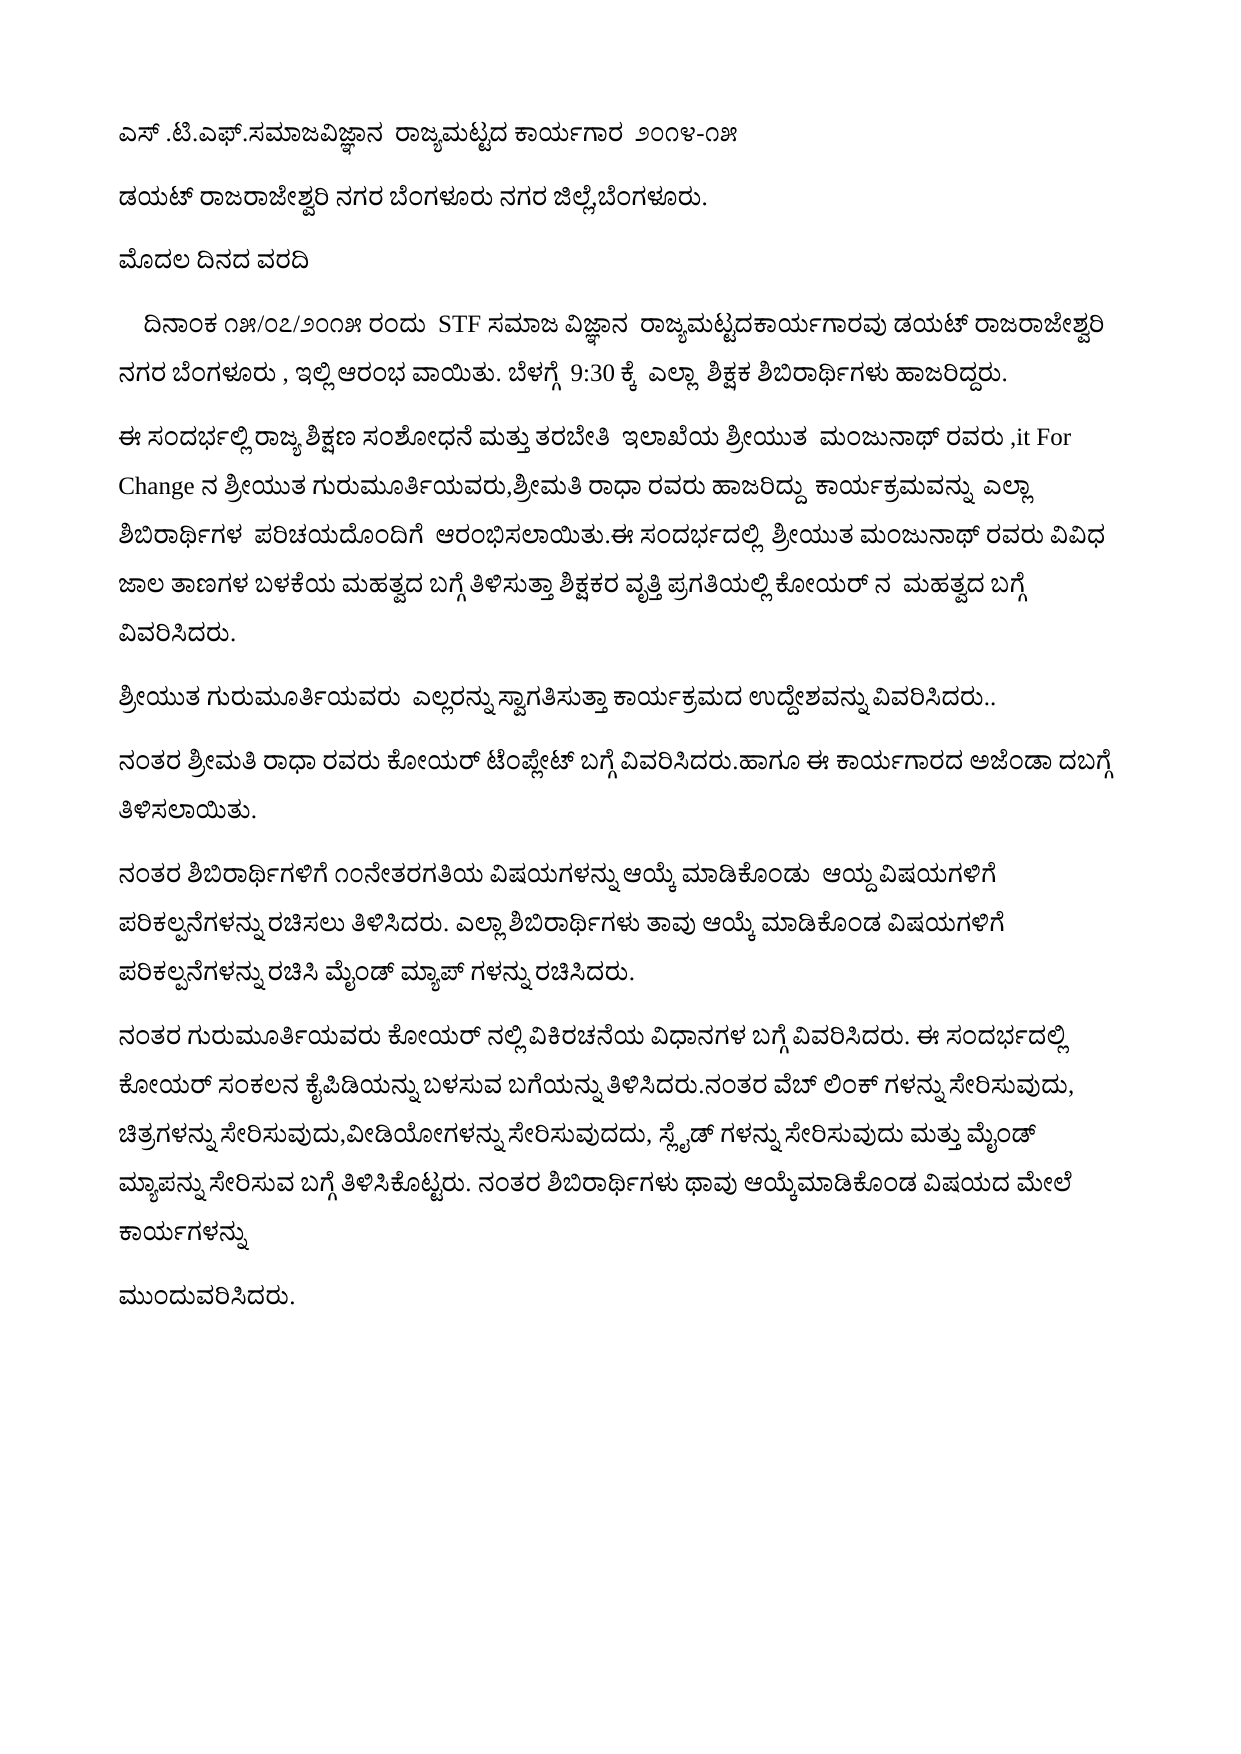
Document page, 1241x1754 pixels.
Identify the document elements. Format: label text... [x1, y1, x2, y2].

text ಡಯಟ್ ರಾಜರಾಜೇಶ್ವರಿ ನಗರ ಬೆಂಗಳೂರು ನಗರ ಜಿಲ್ಲೆ,ಬೆಂಗಳೂರು. [118, 182, 1122, 223]
text ದಿನಾಂಕ ೧೫/೦೭/೨೦೧೫ ರಂದು STF ಸಮಾಜ ವಿಜ್ಞಾನ ರಾಜ್ಯಮಟ್ಟದಕಾರ್ಯಗಾರವು ಡಯಟ್ ರಾಜರಾಜೇಶ್ವರಿ ನಗರ ಬೆಂಗಳೂರು , ಇಲ್ಲಿ ಆರಂಭ ವಾಯಿತು. ಬೆಳಗ್ಗೆ 9:30ಕ್ಕೆ ಎಲ್ಲಾ ಶಿಕ್ಷಕ ಶಿಬಿರಾರ್ಥಿಗಳು ಹಾಜರಿದ್ದರು. [118, 309, 1122, 399]
text ಮೊದಲ ದಿನದ ವರದಿ [118, 246, 1122, 287]
text ಎಸ್ .ಟಿ.ಎಫ್.ಸಮಾಜವಿಜ್ಞಾನ ರಾಜ್ಯಮಟ್ಟದ ಕಾರ್ಯಗಾರ ೨೦೧೪-೧೫ [118, 118, 1122, 159]
text ಈ ಸಂದರ್ಭಲ್ಲಿ ರಾಜ್ಯ ಶಿಕ್ಷಣ ಸಂಶೋಧನೆ ಮತ್ತು ತರಬೇತಿ ಇಲಾಖೆಯ ಶ್ರೀಯುತ ಮಂಜುನಾಥ್ ರವರು ,it For Change ನ ಶ್ರೀಯುತ ಗುರುಮೂರ್ತಿಯವರು,ಶ್ರೀಮತಿ ರಾಧಾ ರವರು ಹಾಜರಿದ್ದು ಕಾರ್ಯಕ್ರಮವನ್ನು ಎಲ್ಲಾ ಶಿಬಿರಾರ್ಥಿಗಳ ಪರಿಚಯದೊಂದಿಗೆ ಆರಂಭಿಸಲಾಯಿತು.ಈ ಸಂದರ್ಭದಲ್ಲಿ ಶ್ರೀಯುತ ಮಂಜುನಾಥ್ ರವರು ವಿವಿಧ ಜಾಲ ತಾಣಗಳ ಬಳಕೆಯ ಮಹತ್ವದ ಬಗ್ಗೆ ತಿಳಿಸುತ್ತಾ ಶಿಕ್ಷಕರ ವೃತ್ತಿ ಪ್ರಗತಿಯಲ್ಲಿ ಕೋಯರ್ ನ ಮಹತ್ವದ ಬಗ್ಗೆ ವಿವರಿಸಿದರು. [118, 422, 1122, 659]
text ನಂತರ ಶಿಬಿರಾರ್ಥಿಗಳಿಗೆ ೧೦ನೇತರಗತಿಯ ವಿಷಯಗಳನ್ನು ಆಯ್ಕೆ ಮಾಡಿಕೊಂಡು ಆಯ್ದ ವಿಷಯಗಳಿಗೆ ಪರಿಕಲ್ಪನೆಗಳನ್ನು ರಚಿಸಲು ತಿಳಿಸಿದರು. ಎಲ್ಲಾ ಶಿಬಿರಾರ್ಥಿಗಳು ತಾವು ಆಯ್ಕೆ ಮಾಡಿಕೊಂಡ ವಿಷಯಗಳಿಗೆ ಪರಿಕಲ್ಪನೆಗಳನ್ನು ರಚಿಸಿ ಮೈಂಡ್ ಮ್ಯಾಪ್ ಗಳನ್ನು ರಚಿಸಿದರು. [118, 859, 1122, 998]
text ನಂತರ ಶ್ರೀಮತಿ ರಾಧಾ ರವರು ಕೋಯರ್ ಟೆಂಪ್ಲೇಟ್ ಬಗ್ಗೆ ವಿವರಿಸಿದರು.ಹಾಗೂ ಈ ಕಾರ್ಯಗಾರದ ಅಜೆಂಡಾ ದಬಗ್ಗೆ ತಿಳಿಸಲಾಯಿತು. [118, 746, 1122, 837]
text ಶ್ರೀಯುತ ಗುರುಮೂರ್ತಿಯವರು ಎಲ್ಲರನ್ನು ಸ್ವಾಗತಿಸುತ್ತಾ ಕಾರ್ಯಕ್ರಮದ ಉದ್ದೇಶವನ್ನು ವಿವರಿಸಿದರು.. [118, 682, 1122, 723]
text ಮುಂದುವರಿಸಿದರು. [118, 1281, 1122, 1322]
text ನಂತರ ಗುರುಮೂರ್ತಿಯವರು ಕೋಯರ್ ನಲ್ಲಿ ವಿಕಿರಚನೆಯ ವಿಧಾನಗಳ ಬಗ್ಗೆ ವಿವರಿಸಿದರು. ಈ ಸಂದರ್ಭದಲ್ಲಿ ಕೋಯರ್ ಸಂಕಲನ ಕೈಪಿಡಿಯನ್ನು ಬಳಸುವ ಬಗೆಯನ್ನು ತಿಳಿಸಿದರು.ನಂತರ ವೆಬ್ ಲಿಂಕ್ ಗಳನ್ನು ಸೇರಿಸುವುದು, ಚಿತ್ರಗಳನ್ನು ಸೇರಿಸುವುದು,ವೀಡಿಯೋಗಳನ್ನು ಸೇರಿಸುವುದದು, ಸ್ಲೈಡ್ ಗಳನ್ನು ಸೇರಿಸುವುದು ಮತ್ತು ಮೈಂಡ್ ಮ್ಯಾಪನ್ನು ಸೇರಿಸುವ ಬಗ್ಗೆ ತಿಳಿಸಿಕೊಟ್ಟರು. ನಂತರ ಶಿಬಿರಾರ್ಥಿಗಳು ಥಾವು ಆಯ್ಕೆಮಾಡಿಕೊಂಡ ವಿಷಯದ ಮೇಲೆ ಕಾರ್ಯಗಳನ್ನು [118, 1021, 1122, 1258]
